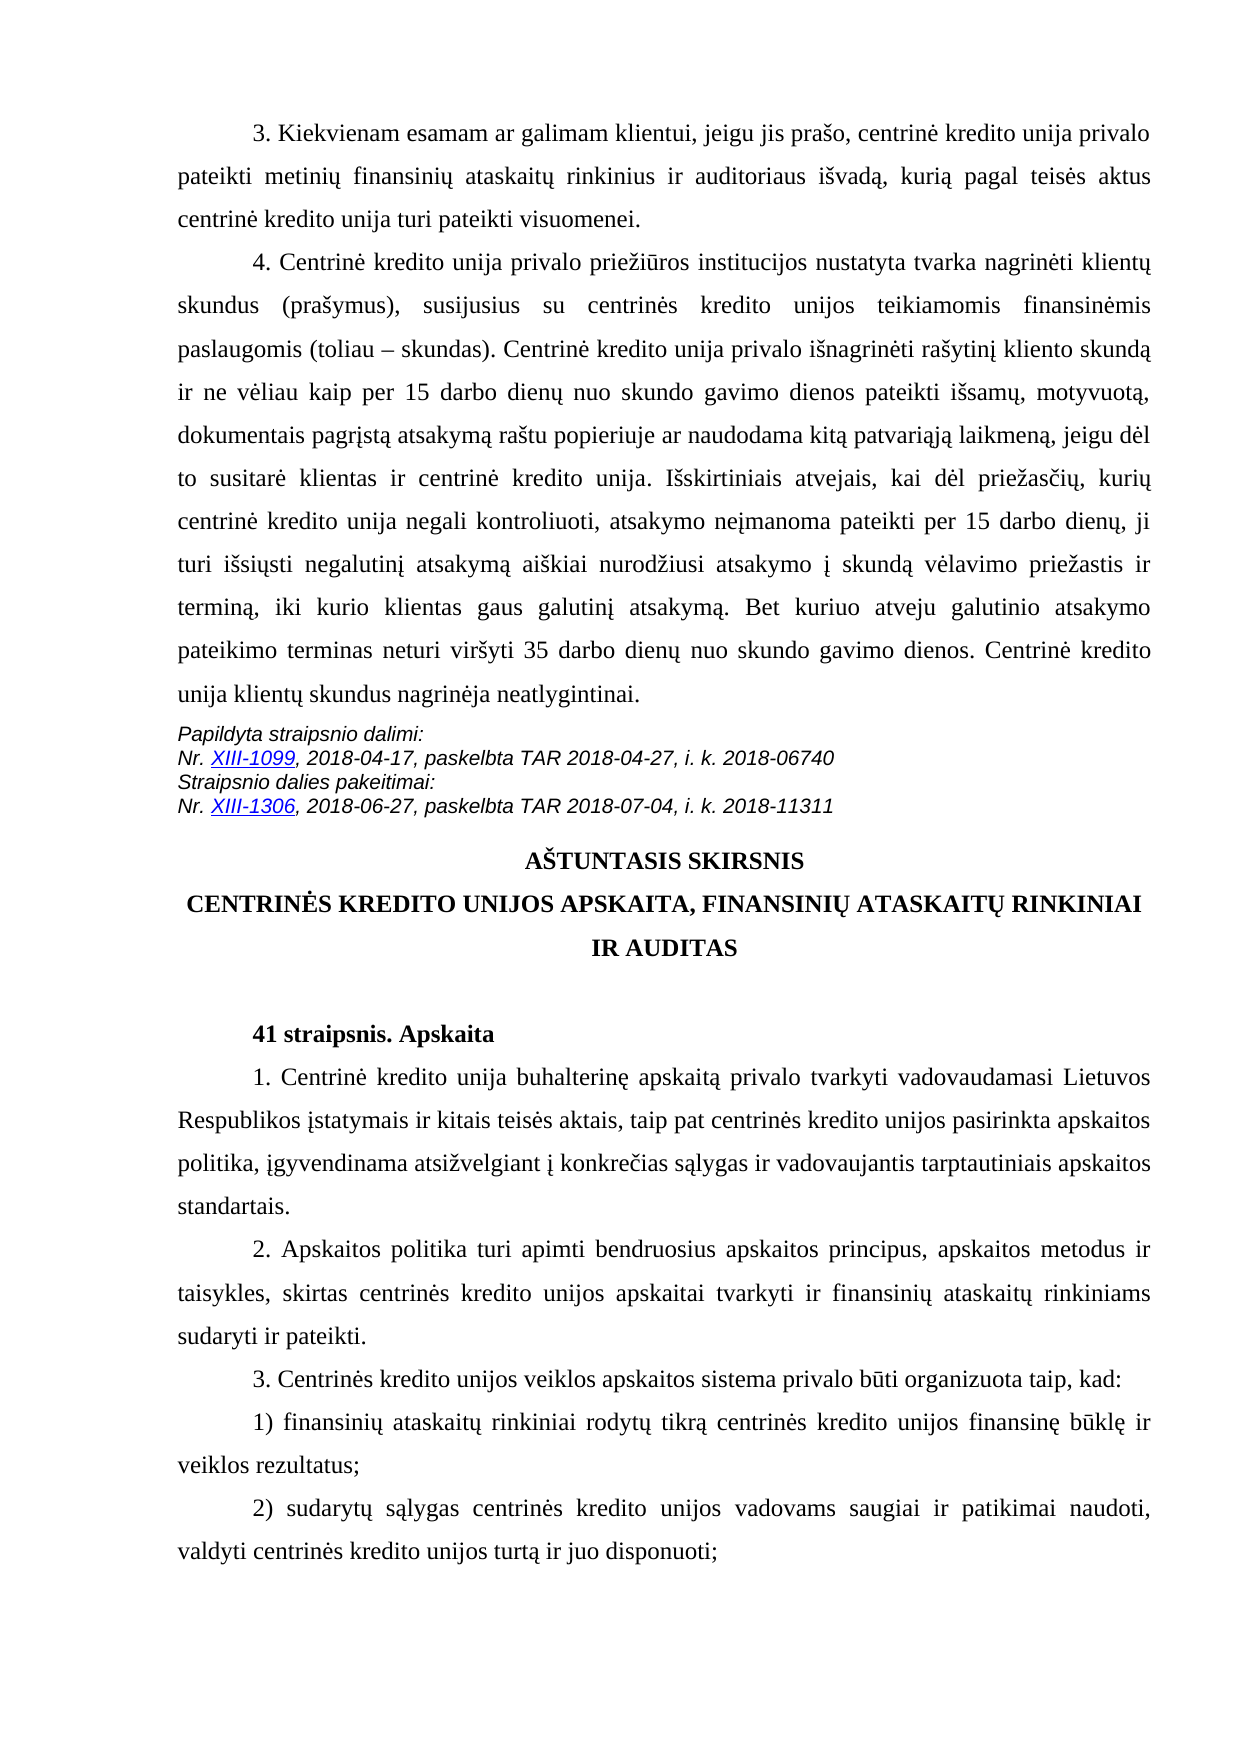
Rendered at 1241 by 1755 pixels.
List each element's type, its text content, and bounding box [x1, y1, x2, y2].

text Papildyta straipsnio dalimi: [177, 722, 1152, 746]
text Nr. XIII-1099, 2018-04-17, paskelbta TAR 2018-04-27, i. k. 2018-06740 [177, 746, 1152, 770]
text AŠTUNTASIS SKIRSNIS [177, 846, 1152, 875]
text 4. Centrinė kredito unija privalo priežiūros institucijos nustatyta tvarka nagrinėti klientų skundus (prašymus), susijusius su centrinės kredito unijos teikiamomis finansinėmis paslaugomis (toliau – skundas). Centrinė kredito unija privalo išnagrinėti rašytinį kliento skundą ir ne vėliau kaip per 15 darbo dienų nuo skundo gavimo dienos pateikti išsamų, motyvuotą, dokumentais pagrįstą atsakymą raštu popieriuje ar naudodama kitą patvariąją laikmeną, jeigu dėl to susitarė klientas ir centrinė kredito unija. Išskirtiniais atvejais, kai dėl priežasčių, kurių centrinė kredito unija negali kontroliuoti, atsakymo neįmanoma pateikti per 15 darbo dienų, ji turi išsiųsti negalutinį atsakymą aiškiai nurodžiusi atsakymo į skundą vėlavimo priežastis ir terminą, iki kurio klientas gaus galutinį atsakymą. Bet kuriuo atveju galutinio atsakymo pateikimo terminas neturi viršyti 35 darbo dienų nuo skundo gavimo dienos. Centrinė kredito unija klientų skundus nagrinėja neatlygintinai. [177, 247, 1152, 707]
text Nr. XIII-1306, 2018-06-27, paskelbta TAR 2018-07-04, i. k. 2018-11311 [177, 794, 1152, 818]
text 3. Kiekvienam esamam ar galimam klientui, jeigu jis prašo, centrinė kredito unija privalo pateikti metinių finansinių ataskaitų rinkinius ir auditoriaus išvadą, kurią pagal teisės aktus centrinė kredito unija turi pateikti visuomenei. [177, 118, 1152, 233]
text 41 straipsnis. Apskaita [177, 1019, 1152, 1048]
text 2. Apskaitos politika turi apimti bendruosius apskaitos principus, apskaitos metodus ir taisykles, skirtas centrinės kredito unijos apskaitai tvarkyti ir finansinių ataskaitų rinkiniams sudaryti ir pateikti. [177, 1234, 1152, 1349]
text 3. Centrinės kredito unijos veiklos apskaitos sistema privalo būti organizuota taip, kad: [177, 1364, 1152, 1393]
text 2) sudarytų sąlygas centrinės kredito unijos vadovams saugiai ir patikimai naudoti, valdyti centrinės kredito unijos turtą ir juo disponuoti; [177, 1493, 1152, 1565]
text Straipsnio dalies pakeitimai: [177, 770, 1152, 794]
text 1) finansinių ataskaitų rinkiniai rodytų tikrą centrinės kredito unijos finansinę būklę ir veiklos rezultatus; [177, 1407, 1152, 1479]
text 1. Centrinė kredito unija buhalterinę apskaitą privalo tvarkyti vadovaudamasi Lietuvos Respublikos įstatymais ir kitais teisės aktais, taip pat centrinės kredito unijos pasirinkta apskaitos politika, įgyvendinama atsižvelgiant į konkrečias sąlygas ir vadovaujantis tarptautiniais apskaitos standartais. [177, 1062, 1152, 1220]
text CENTRINĖS KREDITO UNIJOS APSKAITA, FINANSINIŲ ATASKAITŲ RINKINIAI IR AUDITAS [177, 889, 1152, 961]
